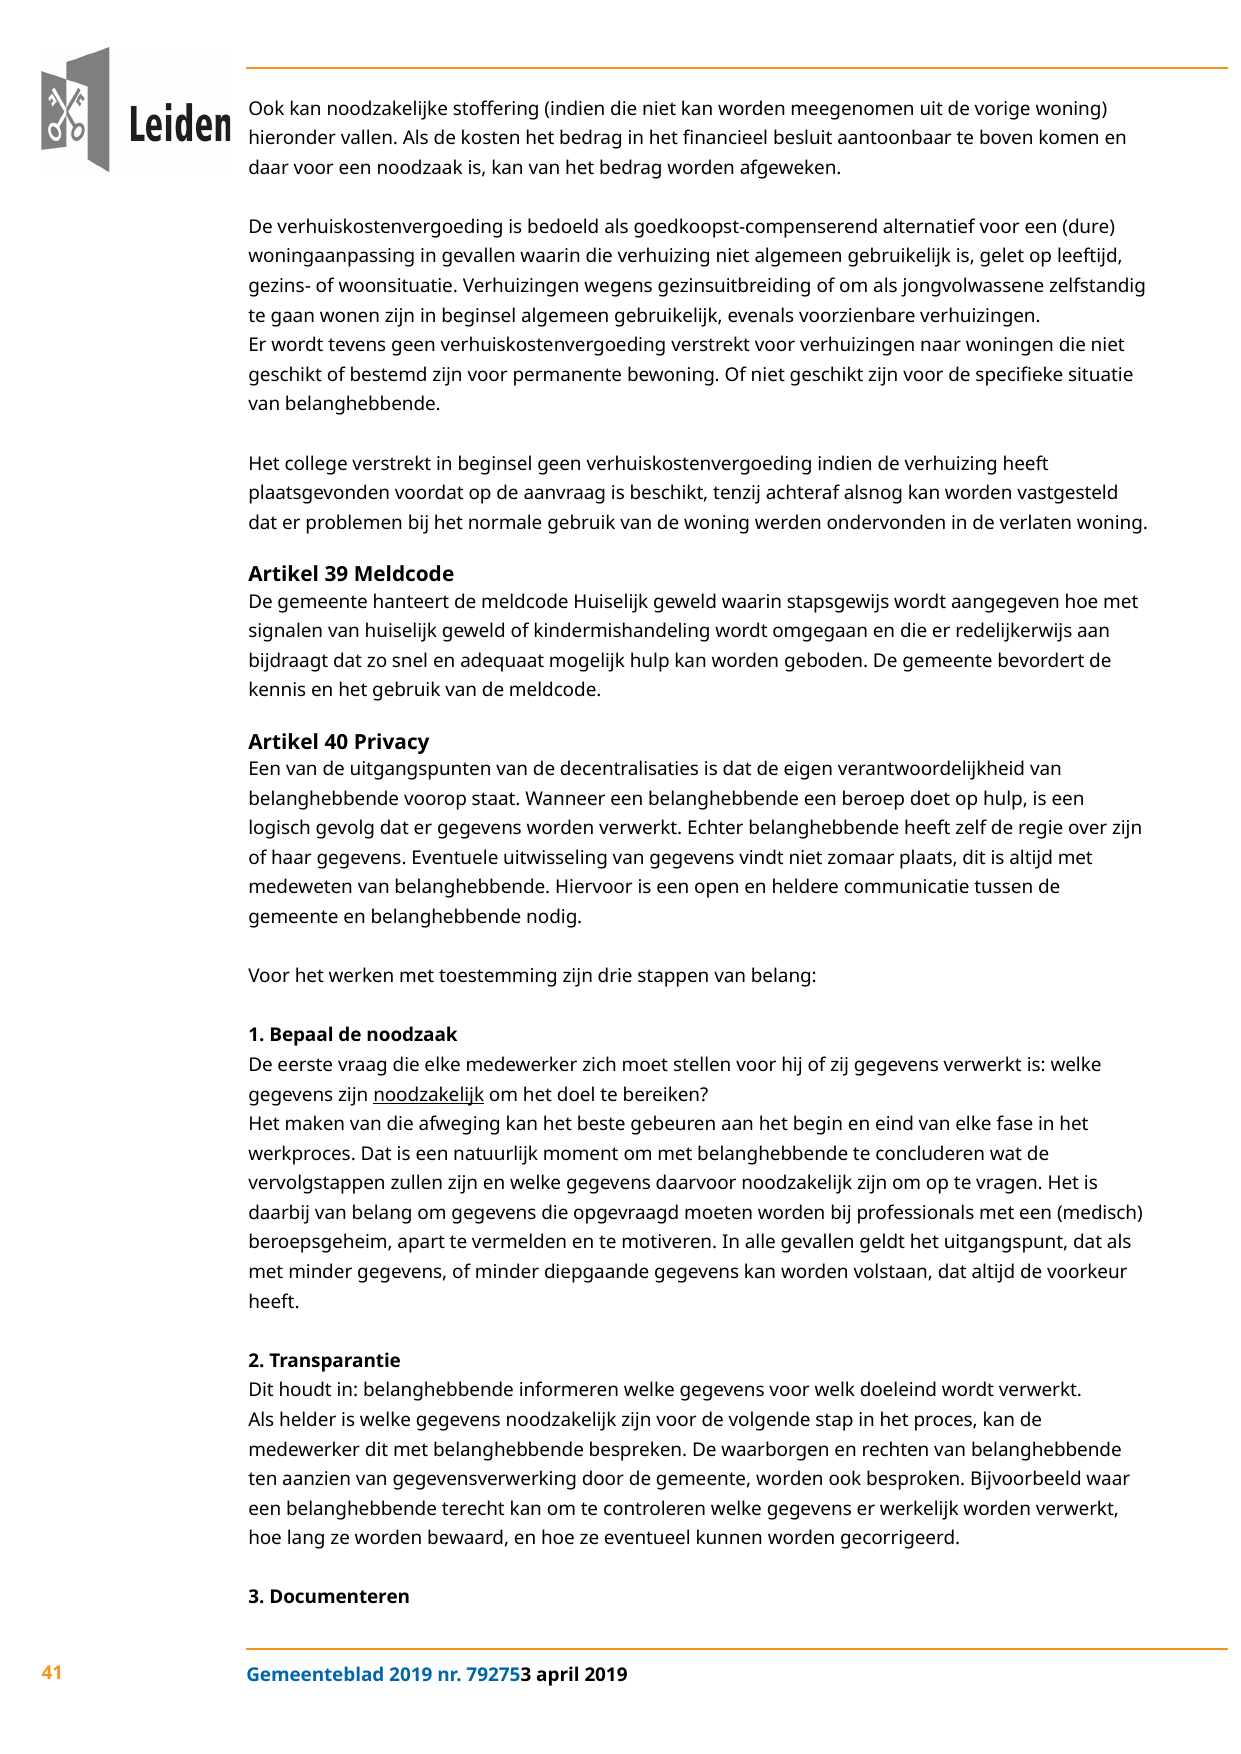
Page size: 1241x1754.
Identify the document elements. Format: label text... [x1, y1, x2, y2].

text De verhuiskostenvergoeding is bedoeld als goedkoopst-compenserend alternatief voor een (dure) woningaanpassing in gevallen waarin die verhuizing niet algemeen gebruikelijk is, gelet op leeftijd, gezins- of woonsituatie. Verhuizingen wegens gezinsuitbreiding of om als jongvolwassene zelfstandig te gaan wonen zijn in beginsel algemeen gebruikelijk, evenals voorzienbare verhuizingen. [248, 213, 1152, 328]
text Voor het werken met toestemming zijn drie stappen van belang: [248, 962, 1152, 988]
text Als helder is welke gegevens noodzakelijk zijn voor de volgende stap in het proces, kan de medewerker dit met belanghebbende bespreken. De waarborgen en rechten van belanghebbende ten aanzien van gegevensverwerking door de gemeente, worden ook besproken. Bijvoorbeeld waar een belanghebbende terecht kan om te controleren welke gegevens er werkelijk worden verwerkt, hoe lang ze worden bewaard, en hoe ze eventueel kunnen worden gecorrigeerd. [248, 1406, 1152, 1550]
text Het college verstrekt in beginsel geen verhuiskostenvergoeding indien de verhuizing heeft plaatsgevonden voordat op de aanvraag is beschikt, tenzij achteraf alsnog kan worden vastgesteld dat er problemen bij het normale gebruik van de woning werden ondervonden in de verlaten woning. [248, 450, 1152, 535]
text 1. Bepaal de noodzaak [248, 1022, 1152, 1047]
text 2. Transparantie [248, 1347, 1152, 1373]
text De gemeente hanteert de meldcode Huiselijk geweld waarin stapsgewijs wordt aangegeven hoe met signalen van huiselijk geweld of kindermishandeling wordt omgegaan en die er redelijkerwijs aan bijdraagt dat zo snel en adequaat mogelijk hulp kan worden geboden. De gemeente bevordert de kennis en het gebruik van de meldcode. [248, 588, 1152, 702]
text Artikel 40 Privacy [248, 727, 1152, 755]
text Dit houdt in: belanghebbende informeren welke gegevens voor welk doeleind wordt verwerkt. [248, 1377, 1152, 1402]
text Het maken van die afweging kan het beste gebeuren aan het begin en eind van elke fase in het werkproces. Dat is een natuurlijk moment om met belanghebbende te concluderen wat de vervolgstappen zullen zijn en welke gegevens daarvoor noodzakelijk zijn om op te vragen. Het is daarbij van belang om gegevens die opgevraagd moeten worden bij professionals met een (medisch) beroepsgeheim, apart te vermelden en te motiveren. In alle gevallen geldt het uitgangspunt, dat als met minder gegevens, of minder diepgaande gegevens kan worden volstaan, dat altijd de voorkeur heeft. [248, 1110, 1152, 1314]
text Er wordt tevens geen verhuiskostenvergoeding verstrekt voor verhuizingen naar woningen die niet geschikt of bestemd zijn voor permanente bewoning. Of niet geschikt zijn voor de specifieke situatie van belanghebbende. [248, 331, 1152, 416]
text 3. Documenteren [248, 1584, 1152, 1609]
text Ook kan noodzakelijke stoffering (indien die niet kan worden meegenomen uit de vorige woning) hieronder vallen. Als de kosten het bedrag in het financieel besluit aantoonbaar te boven komen en daar voor een noodzaak is, kan van het bedrag worden afgeweken. [248, 95, 1152, 180]
text De eerste vraag die elke medewerker zich moet stellen voor hij of zij gegevens verwerkt is: welke gegevens zijn noodzakelijk om het doel te bereiken? [248, 1051, 1152, 1107]
picture [41, 47, 231, 172]
text Een van de uitgangspunten van de decentralisaties is dat de eigen verantwoordelijkheid van belanghebbende voorop staat. Wanneer een belanghebbende een beroep doet op hulp, is een logisch gevolg dat er gegevens worden verwerkt. Echter belanghebbende heeft zelf de regie over zijn of haar gegevens. Eventuele uitwisseling van gegevens vindt niet zomaar plaats, dit is altijd met medeweten van belanghebbende. Hiervoor is een open en heldere communicatie tussen de gemeente en belanghebbende nodig. [248, 755, 1152, 929]
text Artikel 39 Meldcode [248, 559, 1152, 588]
